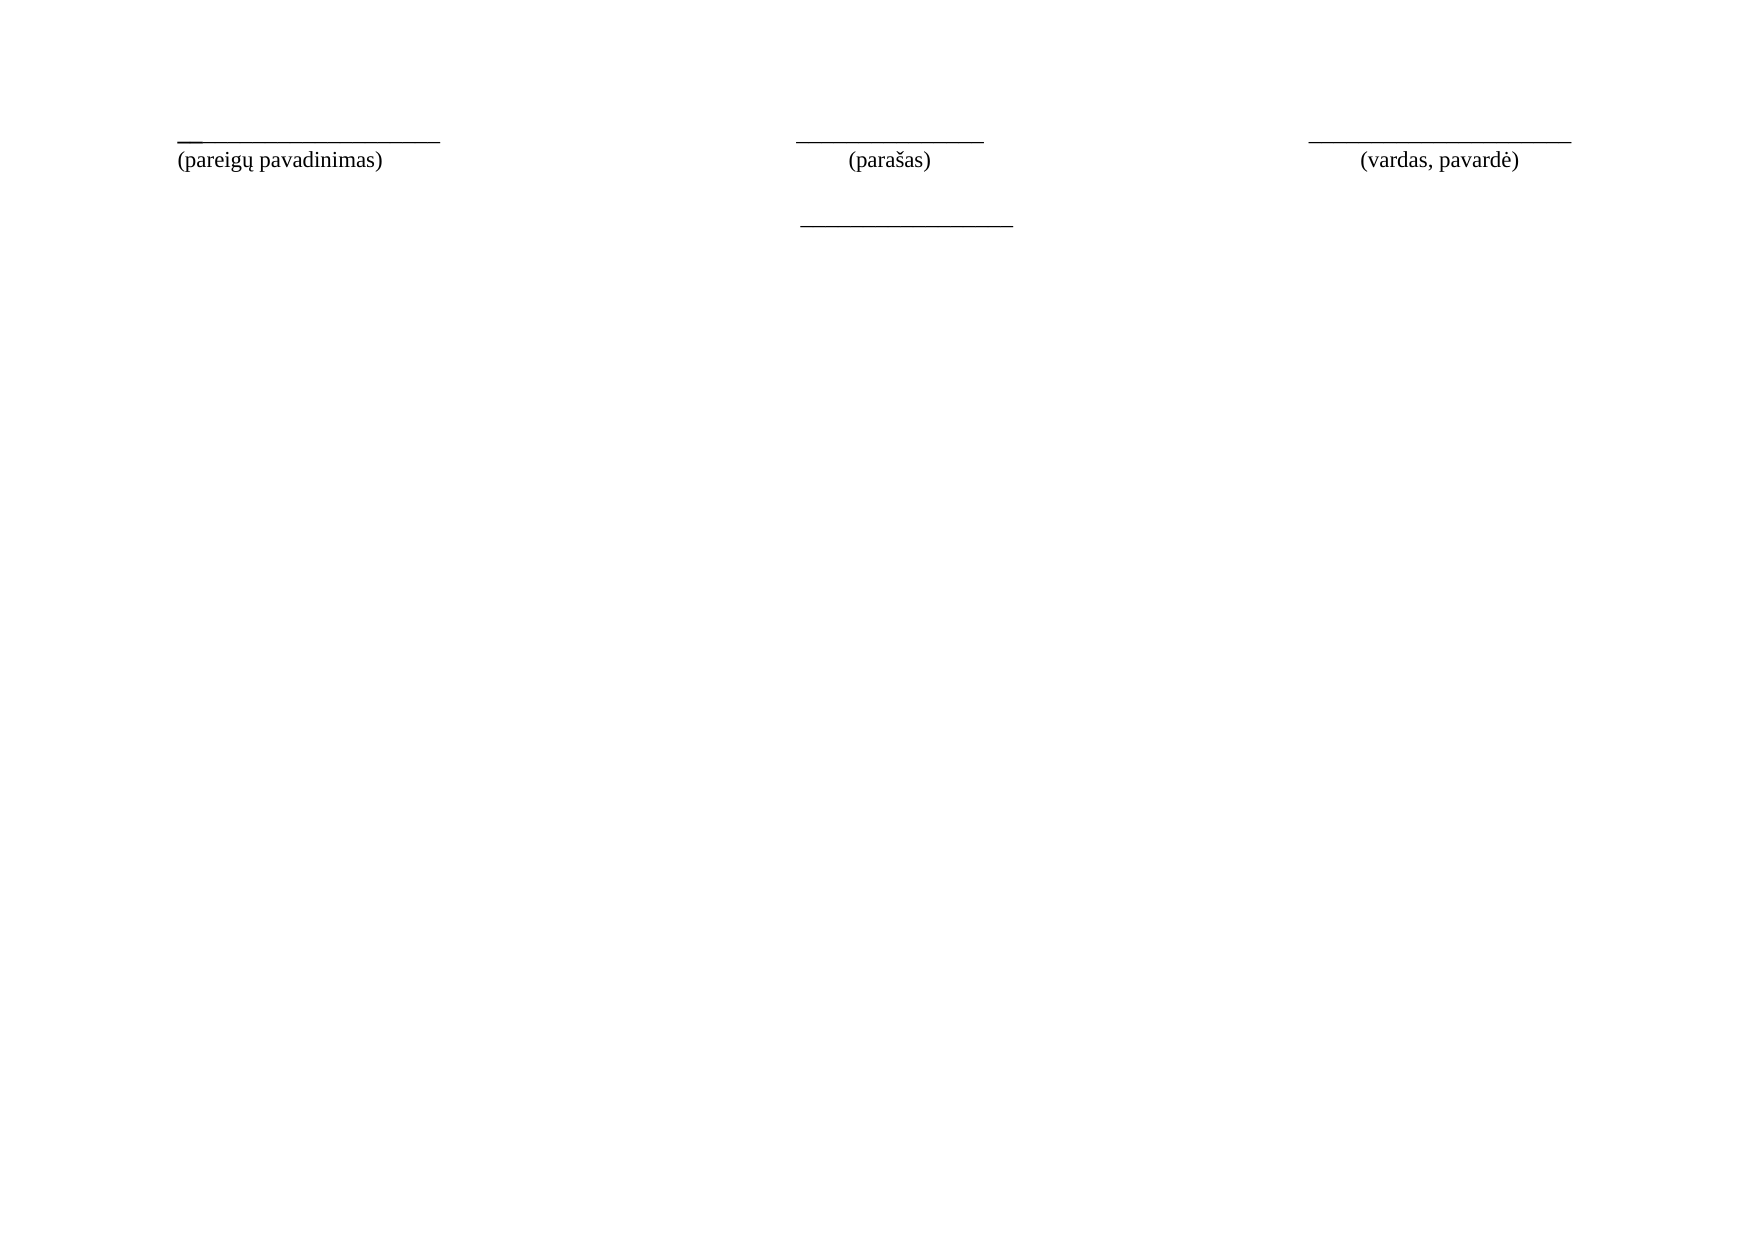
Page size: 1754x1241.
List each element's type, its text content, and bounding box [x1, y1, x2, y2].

text _____________________ _______________ _____________________ [177, 117, 1636, 146]
text (pareigų pavadinimas) (parašas) (vardas, pavardė) [177, 146, 1636, 172]
text _________________ [177, 201, 1636, 230]
